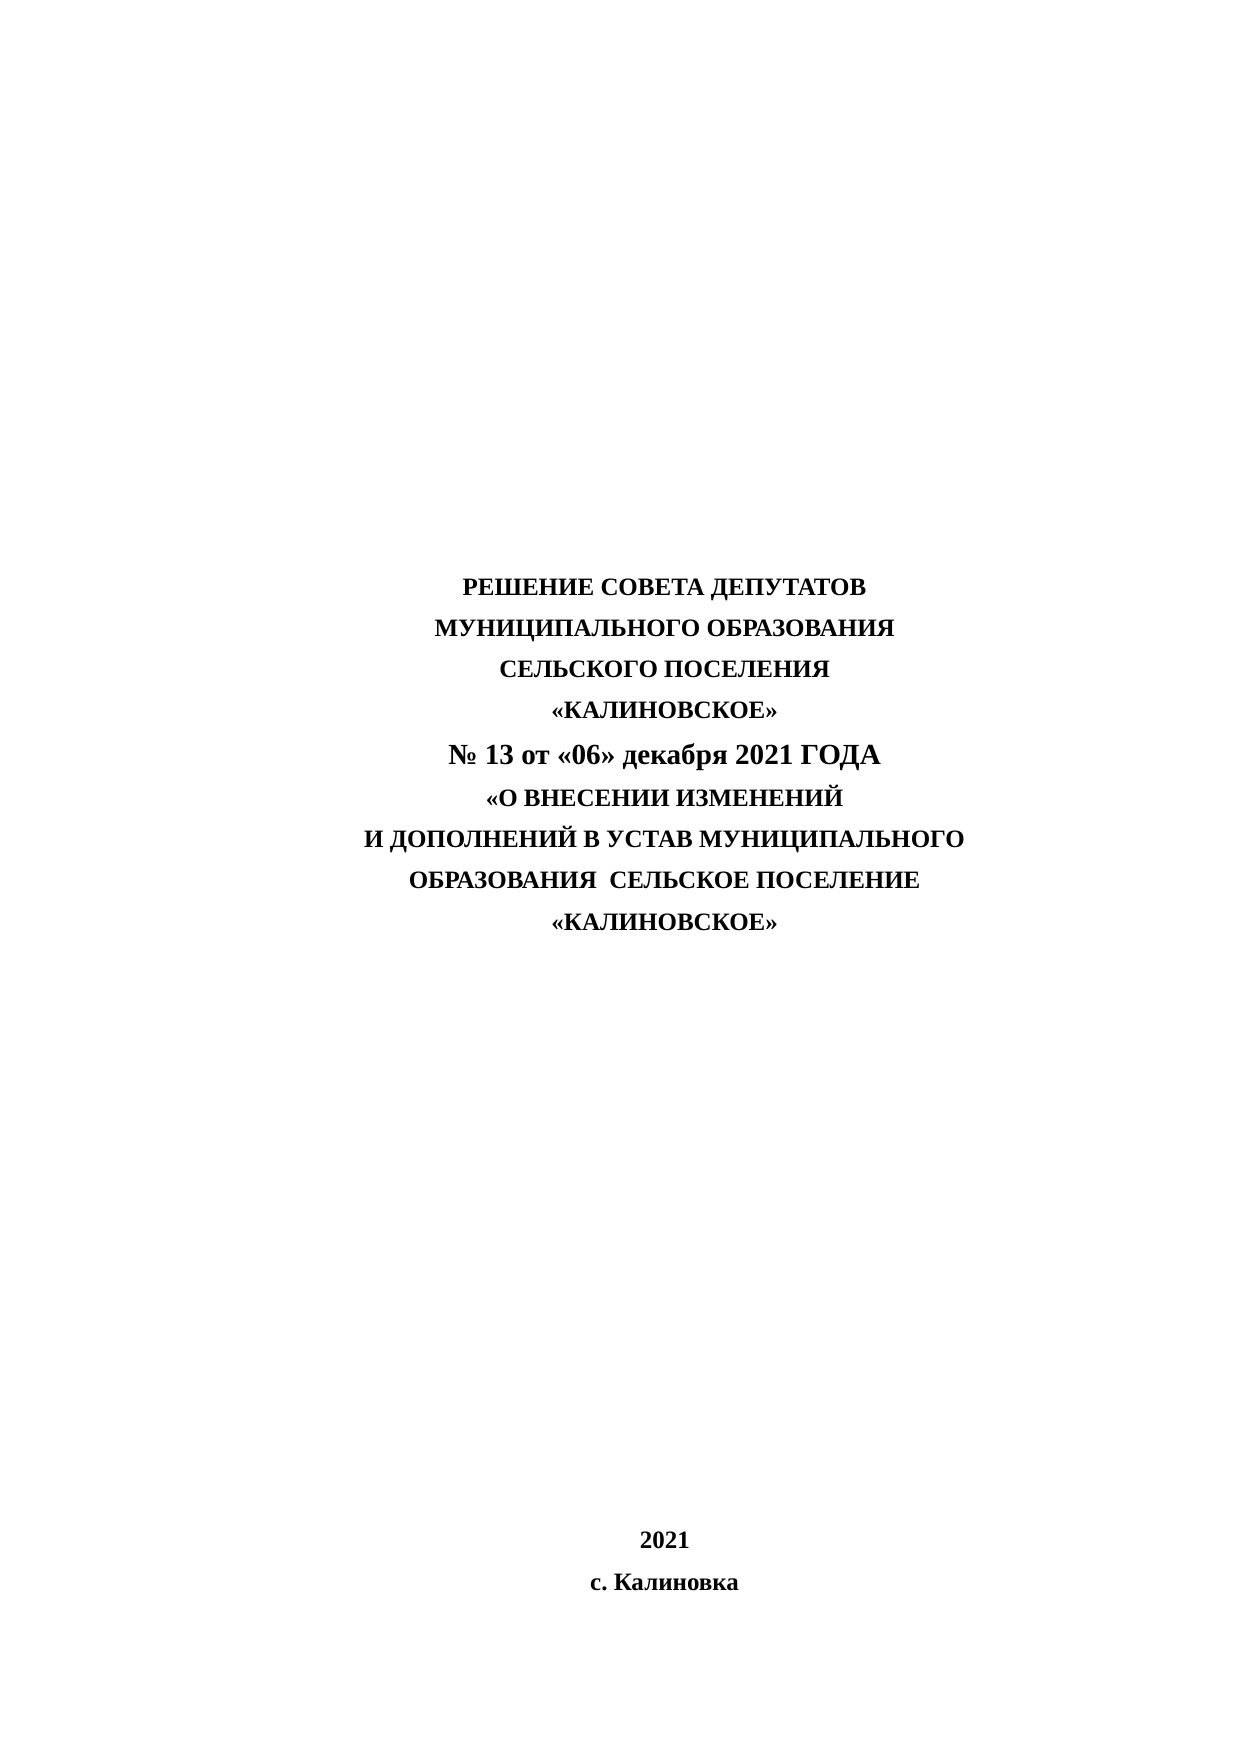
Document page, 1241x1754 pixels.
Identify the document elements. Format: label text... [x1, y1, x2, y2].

text МУНИЦИПАЛЬНОГО ОБРАЗОВАНИЯ [177, 613, 1152, 642]
text «КАЛИНОВСКОЕ» [177, 696, 1152, 724]
text «О ВНЕСЕНИИ ИЗМЕНЕНИЙ [177, 783, 1152, 812]
text № 13 от «06» декабря 2021 ГОДА [177, 737, 1152, 770]
text с. Калиновка [177, 1567, 1152, 1595]
text «КАЛИНОВСКОЕ» [177, 907, 1152, 935]
text СЕЛЬСКОГО ПОСЕЛЕНИЯ [177, 654, 1152, 683]
text ОБРАЗОВАНИЯ СЕЛЬСКОЕ ПОСЕЛЕНИЕ [177, 865, 1152, 894]
text РЕШЕНИЕ СОВЕТА ДЕПУТАТОВ [177, 572, 1152, 601]
text И ДОПОЛНЕНИЙ В УСТАВ МУНИЦИПАЛЬНОГО [177, 824, 1152, 853]
text 2021 [177, 1525, 1152, 1554]
